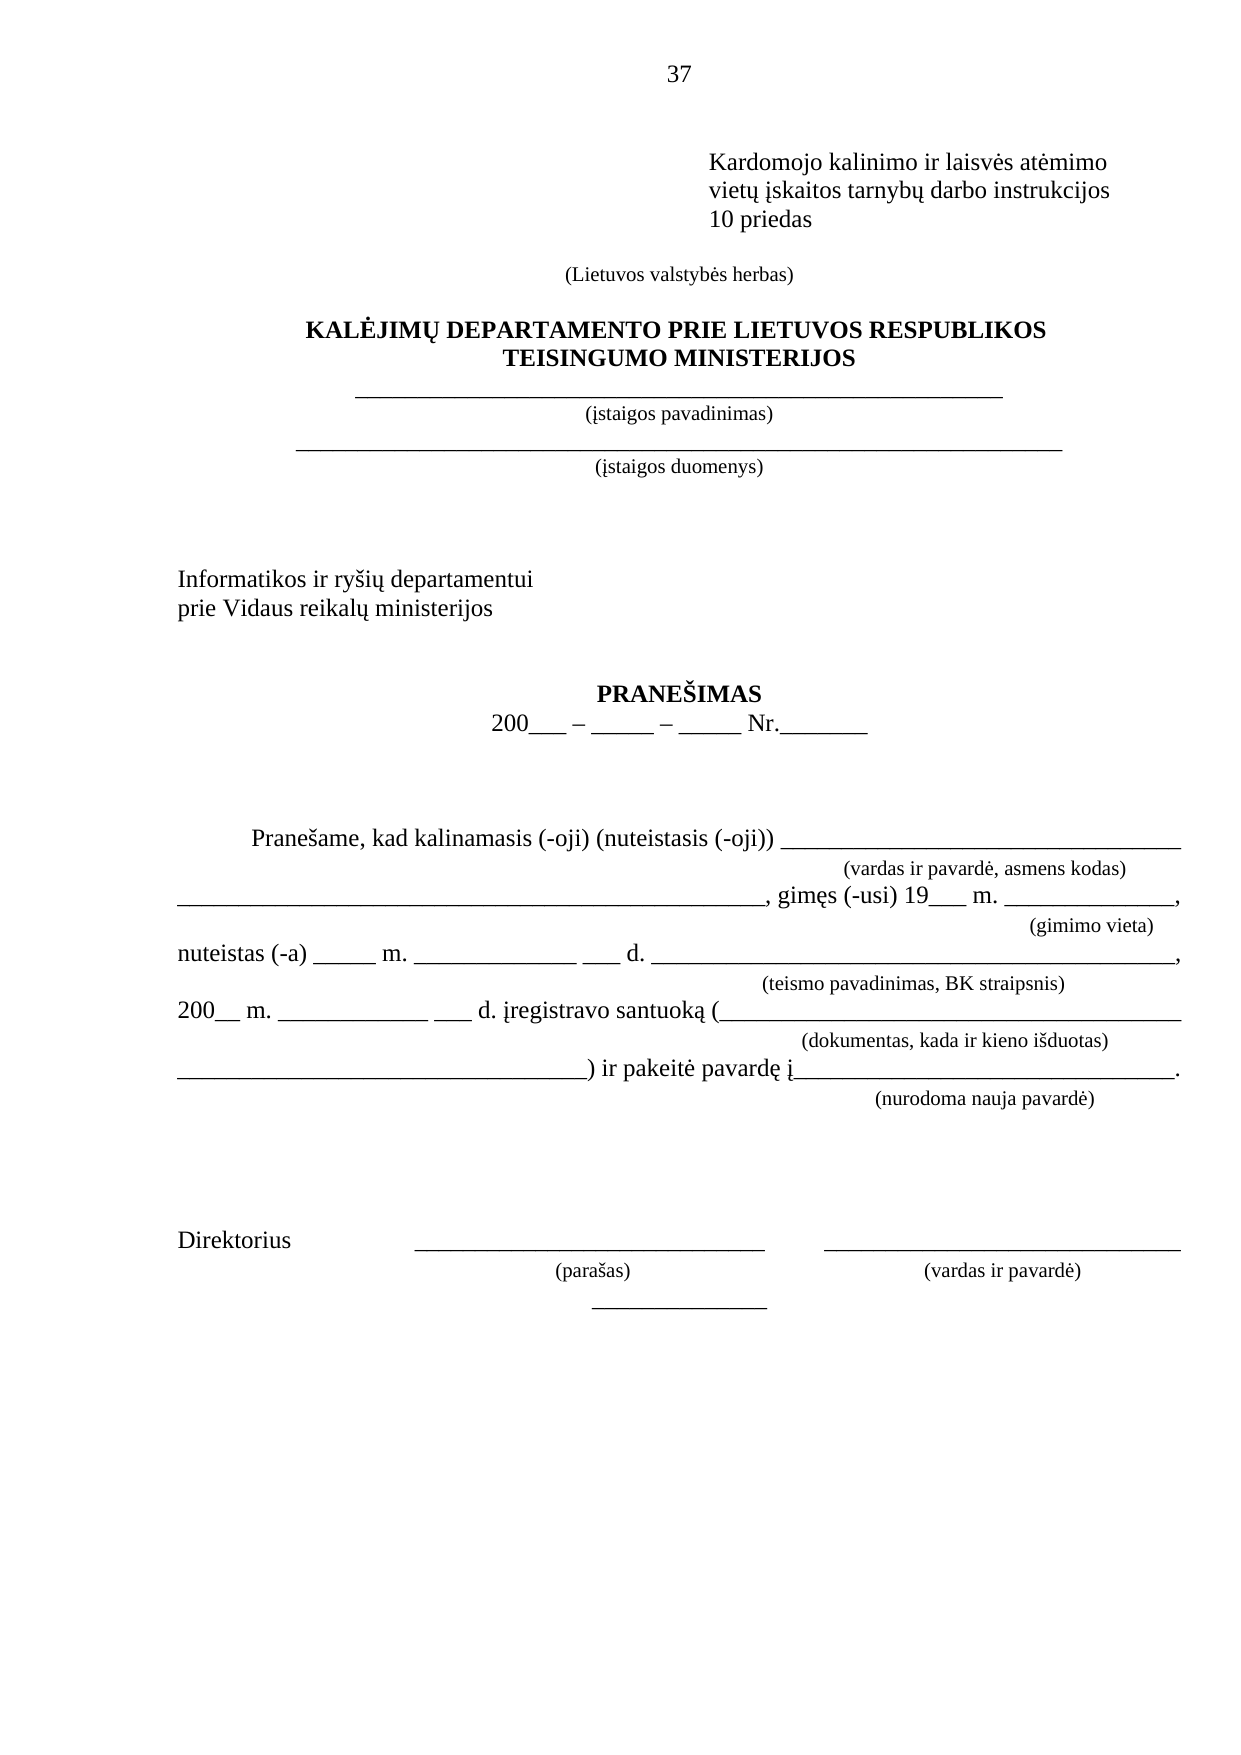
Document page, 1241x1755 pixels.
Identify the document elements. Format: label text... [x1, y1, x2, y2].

text prie Vidaus reikalų ministerijos [177, 593, 1181, 622]
text Informatikos ir ryšių departamentui [177, 564, 1181, 593]
text ) ir pakeitė pavardę į . [177, 1053, 1181, 1082]
text PRANEŠIMAS [177, 679, 1181, 708]
text KALĖJIMŲ DEPARTAMENTO PRIE LIETUVOS RESPUBLIKOS [177, 315, 1181, 343]
text 200__ m. ____________ ___ d. įregistravo santuoką ( [177, 995, 1181, 1024]
text TEISINGUMO MINISTERIJOS [177, 343, 1181, 372]
text (nurodoma nauja pavardė) [177, 1082, 1181, 1110]
text Kardomojo kalinimo ir laisvės atėmimo [709, 147, 1181, 176]
text Pranešame, kad kalinamasis (-oji) (nuteistasis (-oji)) [177, 823, 1181, 852]
text ______________ [177, 1283, 1181, 1312]
text (parašas) (vardas ir pavardė) [177, 1254, 1181, 1283]
text (įstaigos duomenys) [177, 454, 1181, 478]
text (dokumentas, kada ir kieno išduotas) [177, 1024, 1181, 1053]
text (įstaigos pavadinimas) [177, 401, 1181, 425]
text (teismo pavadinimas, BK straipsnis) [177, 967, 1181, 995]
text 10 priedas [177, 204, 1181, 233]
text , gimęs (-usi) 19___ m. , [177, 880, 1181, 909]
text nuteistas (-a) _____ m. _____________ ___ d. , [177, 938, 1181, 967]
text vietų įskaitos tarnybų darbo instrukcijos [177, 176, 1181, 204]
text Direktorius [177, 1225, 1181, 1254]
text (Lietuvos valstybės herbas) [177, 262, 1181, 286]
text (vardas ir pavardė, asmens kodas) [177, 852, 1181, 880]
text 200___ – _____ – _____ Nr._______ [177, 708, 1181, 737]
text (gimimo vieta) [177, 909, 1181, 938]
